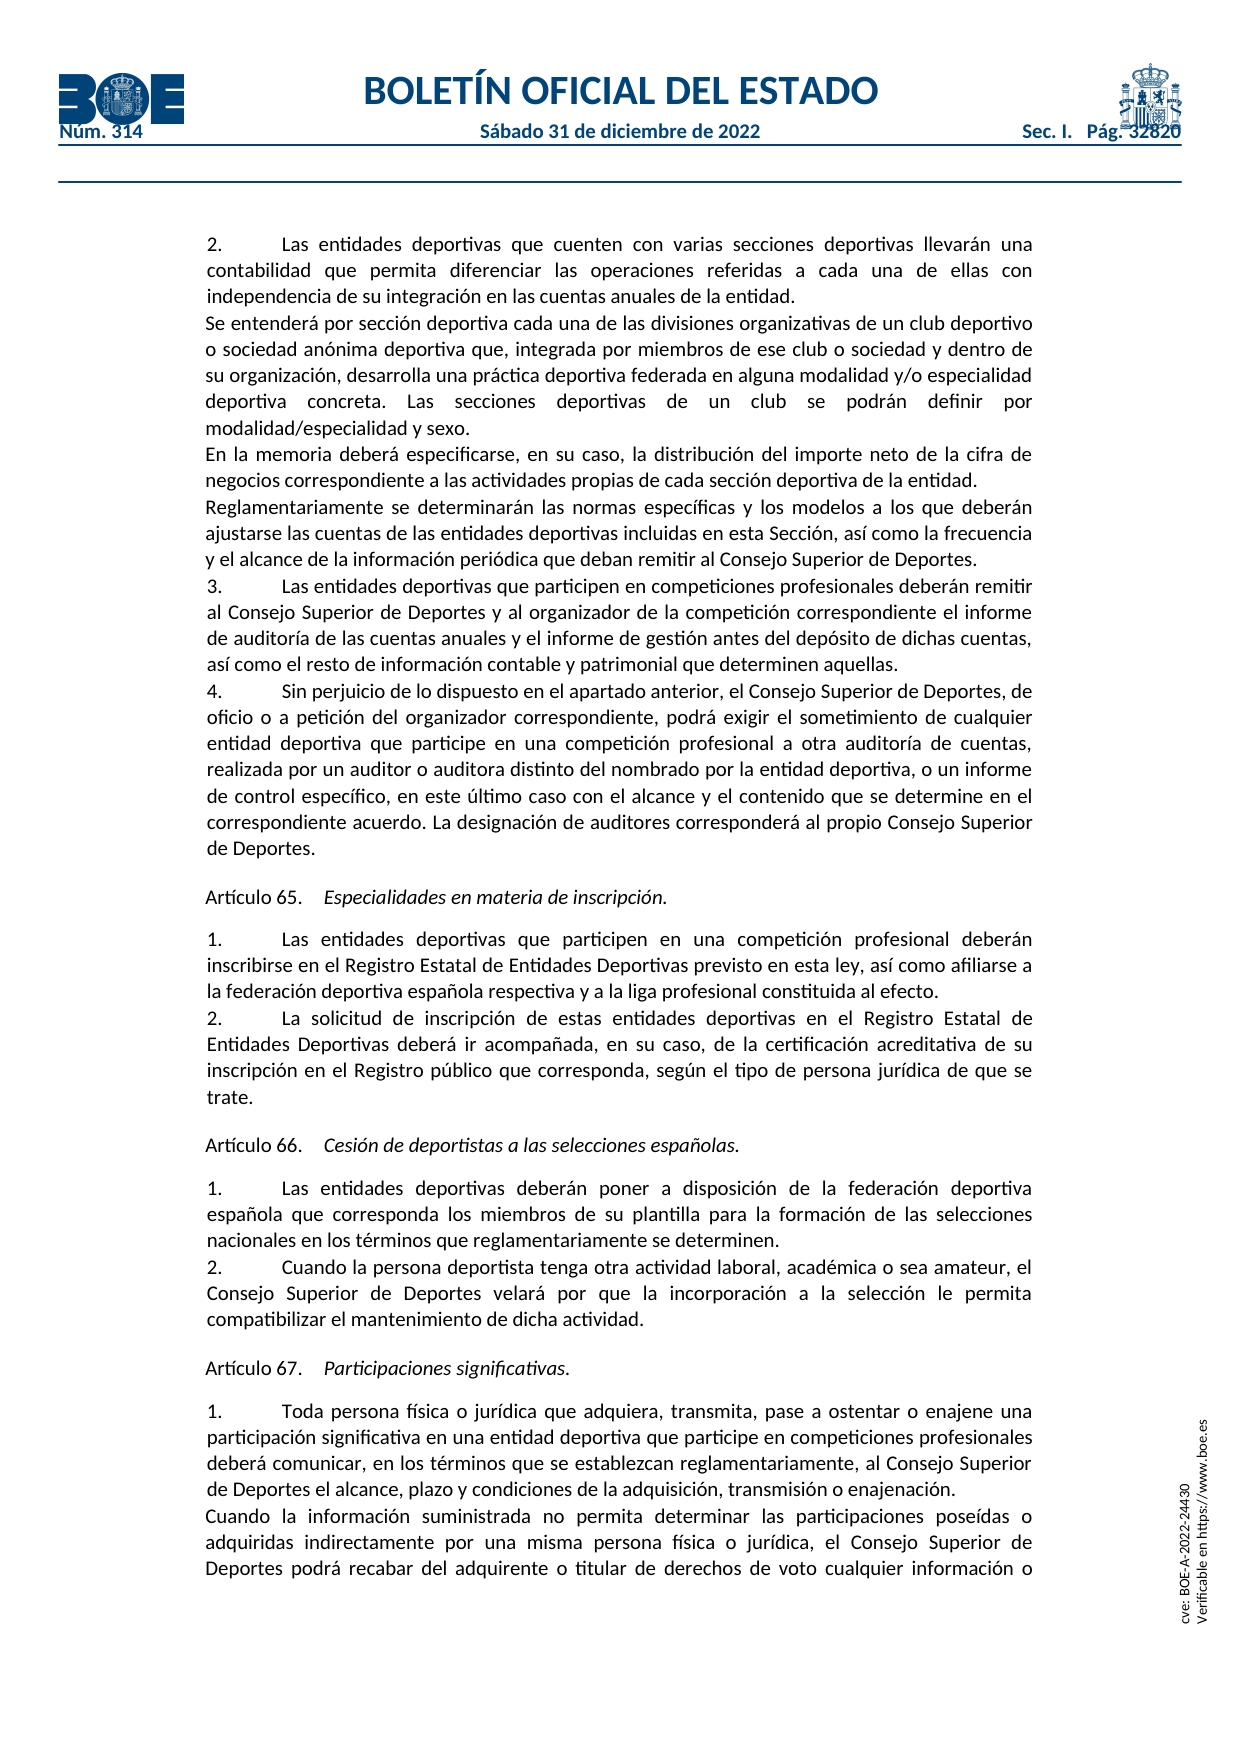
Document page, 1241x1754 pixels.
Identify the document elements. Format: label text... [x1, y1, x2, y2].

list La solicitud de inscripción de estas entidades deportivas en el Registro Estatal de Entidades Deportivas deberá ir acompañada, en su caso, de la certificación acreditativa de su inscripción en el Registro público que corresponda, según el tipo de persona jurídica de que se trate. [207, 1005, 1034, 1109]
list Sin perjuicio de lo dispuesto en el apartado anterior, el Consejo Superior de Deportes, de oficio o a petición del organizador correspondiente, podrá exigir el sometimiento de cualquier entidad deportiva que participe en una competición profesional a otra auditoría de cuentas, realizada por un auditor o auditora distinto del nombrado por la entidad deportiva, o un informe de control específico, en este último caso con el alcance y el contenido que se determine en el correspondiente acuerdo. La designación de auditores corresponderá al propio Consejo Superior de Deportes. [207, 678, 1034, 861]
list Las entidades deportivas deberán poner a disposición de la federación deportiva española que corresponda los miembros de su plantilla para la formación de las selecciones nacionales en los términos que reglamentariamente se determinen. [207, 1175, 1034, 1253]
text Reglamentariamente se determinarán las normas específicas y los modelos a los que deberán ajustarse las cuentas de las entidades deportivas incluidas en esta Sección, así como la frecuencia y el alcance de la información periódica que deban remitir al Consejo Superior de Deportes. [205, 494, 1034, 572]
list Las entidades deportivas que participen en una competición profesional deberán inscribirse en el Registro Estatal de Entidades Deportivas previsto en esta ley, así como afiliarse a la federación deportiva española respectiva y a la liga profesional constituida al efecto. [207, 926, 1034, 1004]
list Cuando la persona deportista tenga otra actividad laboral, académica o sea amateur, el Consejo Superior de Deportes velará por que la incorporación a la selección le permita compatibilizar el mantenimiento de dicha actividad. [207, 1254, 1034, 1332]
list Las entidades deportivas que participen en competiciones profesionales deberán remitir al Consejo Superior de Deportes y al organizador de la competición correspondiente el informe de auditoría de las cuentas anuales y el informe de gestión antes del depósito de dichas cuentas, así como el resto de información contable y patrimonial que determinen aquellas. [207, 573, 1034, 677]
text Artículo 67. Participaciones significativas. [205, 1355, 1034, 1381]
text Artículo 65. Especialidades en materia de inscripción. [205, 884, 1034, 909]
list Las entidades deportivas que cuenten con varias secciones deportivas llevarán una contabilidad que permita diferenciar las operaciones referidas a cada una de ellas con independencia de su integración en las cuentas anuales de la entidad. [207, 231, 1034, 309]
list Toda persona física o jurídica que adquiera, transmita, pase a ostentar o enajene una participación significativa en una entidad deportiva que participe en competiciones profesionales deberá comunicar, en los términos que se establezcan reglamentariamente, al Consejo Superior de Deportes el alcance, plazo y condiciones de la adquisición, transmisión o enajenación. [207, 1398, 1034, 1502]
text Cuando la información suministrada no permita determinar las participaciones poseídas o adquiridas indirectamente por una misma persona física o jurídica, el Consejo Superior de Deportes podrá recabar del adquirente o titular de derechos de voto cualquier información o [205, 1503, 1034, 1581]
text Artículo 66. Cesión de deportistas a las selecciones españolas. [205, 1133, 1034, 1158]
text En la memoria deberá especificarse, en su caso, la distribución del importe neto de la cifra de negocios correspondiente a las actividades propias de cada sección deportiva de la entidad. [205, 441, 1034, 493]
text Se entenderá por sección deportiva cada una de las divisiones organizativas de un club deportivo o sociedad anónima deportiva que, integrada por miembros de ese club o sociedad y dentro de su organización, desarrolla una práctica deportiva federada en alguna modalidad y/o especialidad deportiva concreta. Las secciones deportivas de un club se podrán definir por modalidad/especialidad y sexo. [205, 310, 1034, 440]
